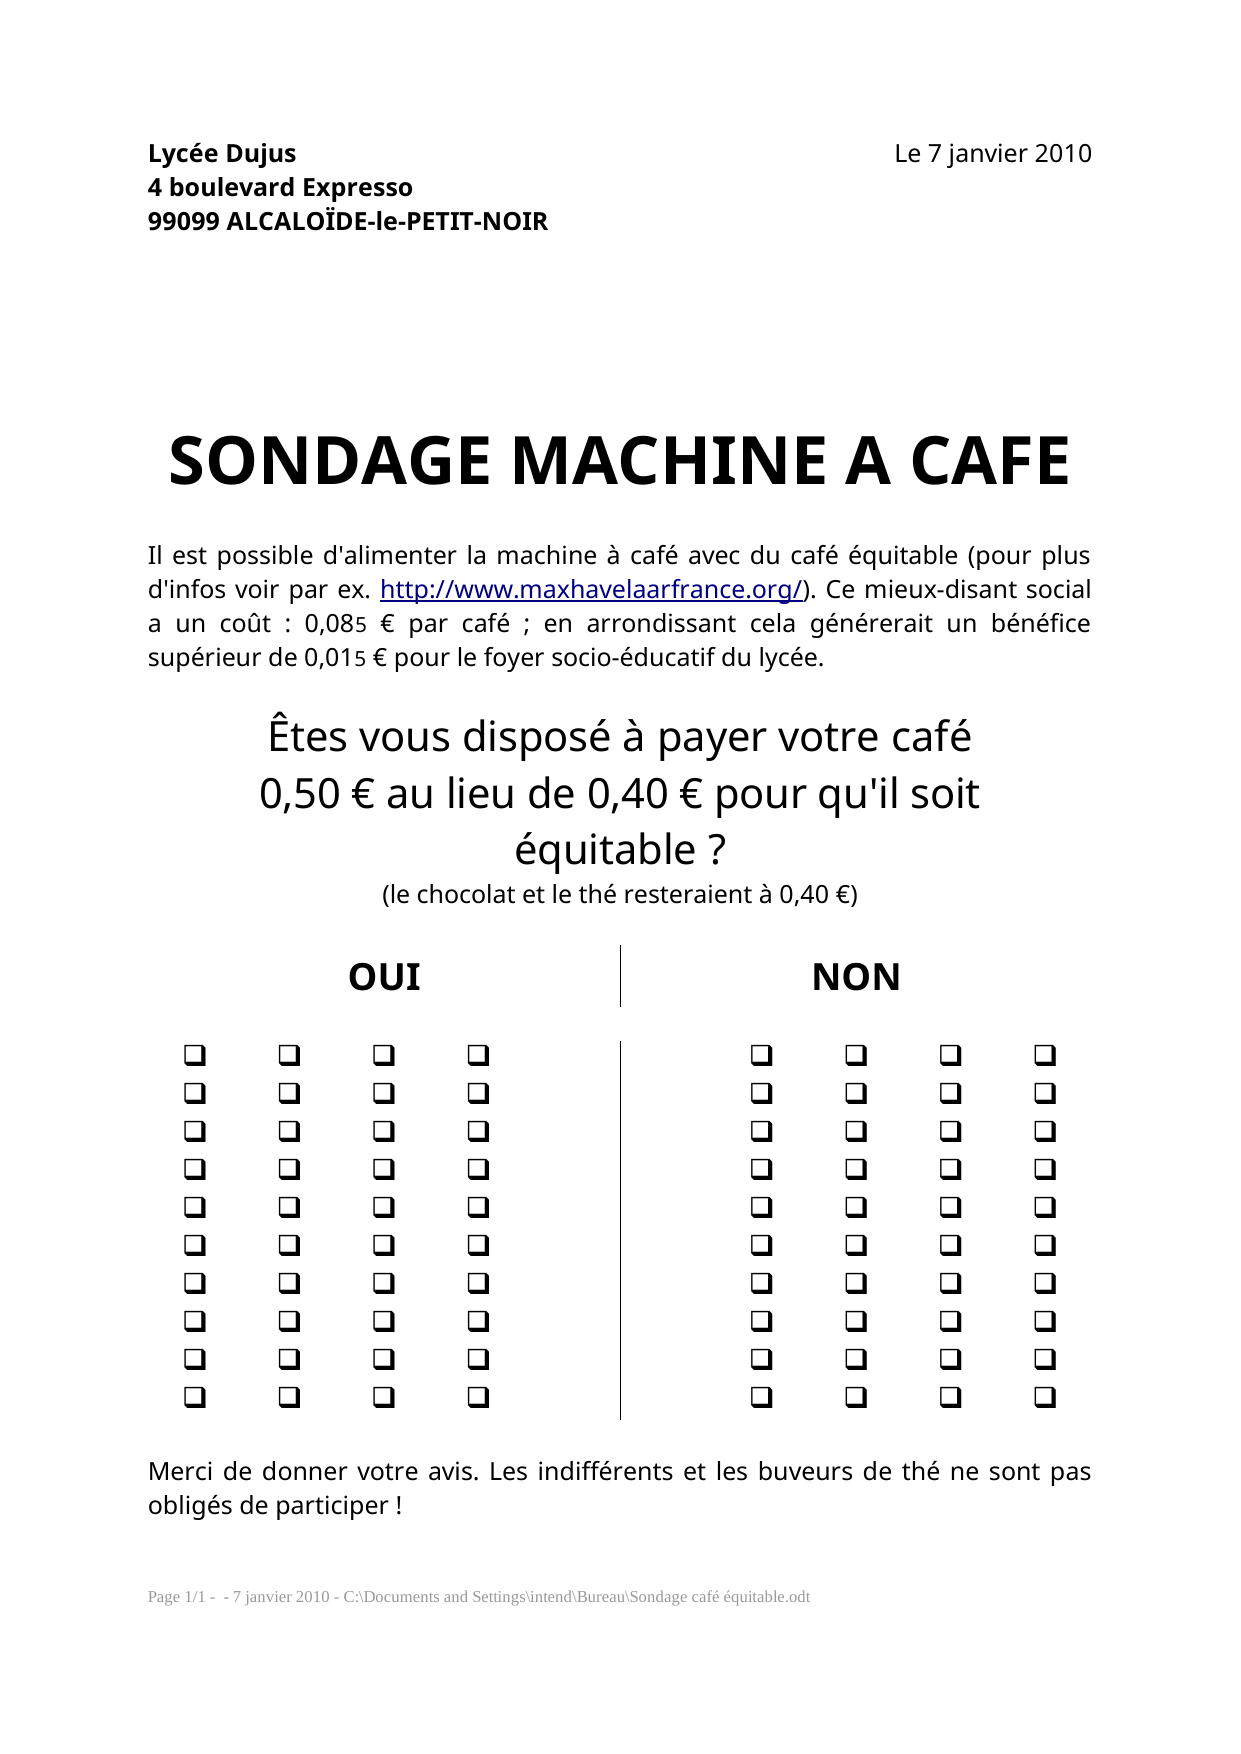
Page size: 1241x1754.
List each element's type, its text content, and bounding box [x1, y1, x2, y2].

table_cell  [903, 1269, 998, 1307]
table_cell  [903, 1155, 998, 1193]
table_cell [621, 1307, 714, 1344]
table_cell  [998, 1079, 1092, 1117]
table_cell  [148, 1193, 242, 1231]
table_cell  [714, 1345, 809, 1382]
table_cell  [337, 1345, 431, 1382]
text (le chocolat et le thé resteraient à 0,40 €) [148, 877, 1092, 911]
table_cell  [242, 1193, 337, 1231]
table_cell  [242, 1345, 337, 1382]
table_cell  [431, 1307, 526, 1344]
table_cell  [809, 1117, 903, 1155]
table_header  [337, 1041, 431, 1079]
table_cell  [337, 1307, 431, 1344]
text 0,50 € au lieu de 0,40 € pour qu'il soit équitable ? [148, 764, 1092, 877]
table_header Le 7 janvier 2010 [679, 136, 1100, 306]
table_cell [526, 1269, 620, 1307]
table_header NON [621, 945, 1092, 1007]
table_cell  [148, 1231, 242, 1269]
text Êtes vous disposé à payer votre café [148, 707, 1092, 764]
table_header  [242, 1041, 337, 1079]
table_cell  [998, 1155, 1092, 1193]
table_header  [148, 1041, 242, 1079]
table_cell  [337, 1079, 431, 1117]
table_header  [998, 1041, 1092, 1079]
table_cell  [714, 1269, 809, 1307]
table_cell  [337, 1193, 431, 1231]
table_header  [431, 1041, 526, 1079]
table_header Lycée Dujus 4 boulevard Expresso 99099 ALCALOÏDE-le-PETIT-NOIR [140, 136, 679, 306]
table_cell [526, 1117, 620, 1155]
table_cell [526, 1155, 620, 1193]
table_cell  [998, 1117, 1092, 1155]
table_cell  [903, 1345, 998, 1382]
table_cell [526, 1383, 620, 1420]
table_cell  [809, 1383, 903, 1420]
table_cell  [242, 1079, 337, 1117]
table_cell  [337, 1269, 431, 1307]
table_cell  [337, 1231, 431, 1269]
table_cell  [242, 1231, 337, 1269]
table_cell [621, 1117, 714, 1155]
table_cell  [998, 1193, 1092, 1231]
table_cell  [714, 1117, 809, 1155]
table_header  [714, 1041, 809, 1079]
table_cell [621, 1345, 714, 1382]
table_header OUI [148, 945, 620, 1007]
table_cell  [431, 1117, 526, 1155]
table_cell  [903, 1307, 998, 1344]
text Il est possible d'alimenter la machine à café avec du café équitable (pour plus d'infos voir par ex. http://www.maxhavelaarfrance.org/). Ce mieux-disant social a un coût : 0,085 € par café ; en arrondissant cela générerait un bénéfice supérieur de 0,015 € pour le foyer socio-éducatif du lycée. [148, 538, 1092, 673]
table_cell  [903, 1231, 998, 1269]
table_header [621, 1041, 714, 1079]
table_cell [526, 1231, 620, 1269]
table_cell  [431, 1269, 526, 1307]
table_cell  [148, 1269, 242, 1307]
table_cell [526, 1193, 620, 1231]
table_header [526, 1041, 620, 1079]
table_cell  [809, 1307, 903, 1344]
table_cell  [431, 1193, 526, 1231]
table_cell [526, 1307, 620, 1344]
table_cell  [998, 1269, 1092, 1307]
table_cell  [903, 1193, 998, 1231]
table_cell  [431, 1231, 526, 1269]
table_cell  [714, 1383, 809, 1420]
table_cell  [337, 1383, 431, 1420]
table_cell  [809, 1269, 903, 1307]
table_cell  [148, 1345, 242, 1382]
table_cell [526, 1079, 620, 1117]
table_cell  [242, 1155, 337, 1193]
table_cell  [809, 1155, 903, 1193]
table_cell  [242, 1307, 337, 1344]
table_header  [809, 1041, 903, 1079]
table_cell  [809, 1193, 903, 1231]
table_cell  [998, 1231, 1092, 1269]
text Merci de donner votre avis. Les indifférents et les buveurs de thé ne sont pas obligés de participer ! [148, 1454, 1092, 1522]
table_cell [621, 1155, 714, 1193]
table_cell  [431, 1383, 526, 1420]
table_cell  [242, 1269, 337, 1307]
table_cell  [714, 1079, 809, 1117]
table_cell  [714, 1231, 809, 1269]
table_cell  [242, 1117, 337, 1155]
table_cell  [148, 1079, 242, 1117]
table_cell  [148, 1307, 242, 1344]
table_cell [621, 1193, 714, 1231]
table_cell  [148, 1117, 242, 1155]
table_cell  [714, 1193, 809, 1231]
table_cell  [903, 1383, 998, 1420]
table_cell  [903, 1117, 998, 1155]
table_cell [526, 1345, 620, 1382]
table_cell  [337, 1155, 431, 1193]
text SONDAGE MACHINE A CAFE [148, 413, 1092, 504]
table_cell [621, 1383, 714, 1420]
table_cell  [809, 1079, 903, 1117]
table_cell  [714, 1155, 809, 1193]
table_cell [621, 1231, 714, 1269]
table_header  [903, 1041, 998, 1079]
table_cell  [714, 1307, 809, 1344]
table_cell  [148, 1383, 242, 1420]
table_cell  [242, 1383, 337, 1420]
table_cell [621, 1269, 714, 1307]
table_cell  [903, 1079, 998, 1117]
table_cell  [337, 1117, 431, 1155]
table_cell  [998, 1345, 1092, 1382]
table_cell  [809, 1345, 903, 1382]
table_cell  [998, 1383, 1092, 1420]
table_cell  [809, 1231, 903, 1269]
table_cell [621, 1079, 714, 1117]
table_cell  [431, 1345, 526, 1382]
table_cell  [148, 1155, 242, 1193]
table_cell  [431, 1155, 526, 1193]
table_cell  [998, 1307, 1092, 1344]
table_cell  [431, 1079, 526, 1117]
